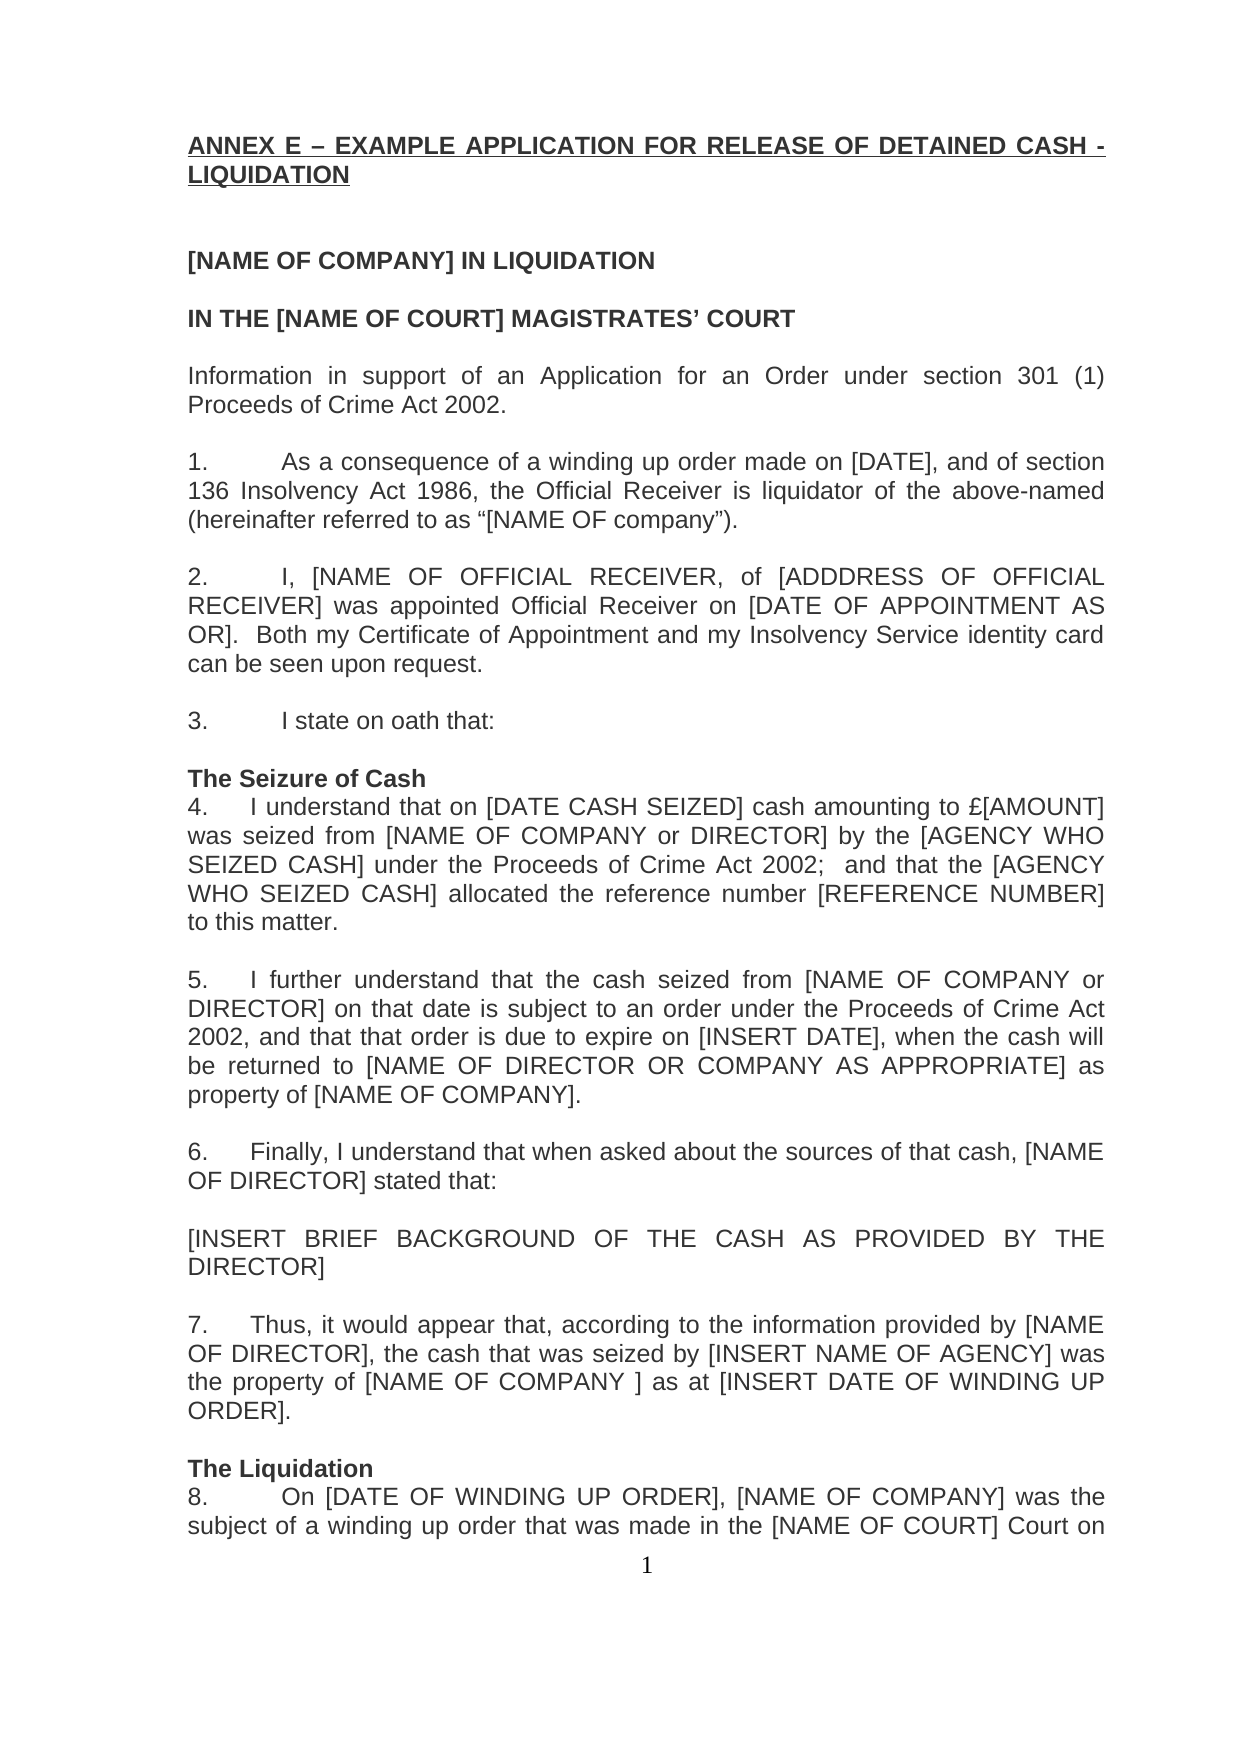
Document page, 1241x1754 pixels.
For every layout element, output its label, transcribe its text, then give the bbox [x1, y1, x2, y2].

text Information in support of an Application for an Order under section 301 (1) Proceeds of Crime Act 2002. [187, 361, 1106, 418]
list Thus, it would appear that, according to the information provided by [NAME OF DIRECTOR], the cash that was seized by [INSERT NAME OF AGENCY] was the property of [NAME OF COMPANY ] as at [INSERT DATE OF WINDING UP ORDER]. [187, 1310, 1106, 1425]
list As a consequence of a winding up order made on [DATE], and of section 136 Insolvency Act 1986, the Official Receiver is liquidator of the above-named (hereinafter referred to as “[NAME OF company”). [187, 447, 1106, 533]
list I understand that on [DATE CASH SEIZED] cash amounting to £[AMOUNT] was seized from [NAME OF COMPANY or DIRECTOR] by the [AGENCY WHO SEIZED CASH] under the Proceeds of Crime Act 2002; and that the [AGENCY WHO SEIZED CASH] allocated the reference number [REFERENCE NUMBER] to this matter. [187, 792, 1106, 936]
text [NAME OF COMPANY] IN LIQUIDATION [187, 246, 1106, 275]
text - LIQUIDATION [187, 157, 1106, 188]
list On [DATE OF WINDING UP ORDER], [NAME OF COMPANY] was the subject of a winding up order that was made in the [NAME OF COURT] Court on [187, 1482, 1106, 1540]
list I, [NAME OF OFFICIAL RECEIVER, of [ADDDRESS OF OFFICIAL RECEIVER] was appointed Official Receiver on [DATE OF APPOINTMENT AS OR]. Both my Certificate of Appointment and my Insolvency Service identity card can be seen upon request. [187, 562, 1106, 677]
text IN THE [NAME OF COURT] MAGISTRATES’ COURT [187, 303, 1106, 332]
text ANNEX E – EXAMPLE APPLICATION FOR RELEASE OF DETAINED CASH [187, 131, 1106, 156]
text The Seizure of Cash [187, 763, 1106, 792]
list I state on oath that: [187, 706, 1106, 735]
list Finally, I understand that when asked about the sources of that cash, [NAME OF DIRECTOR] stated that: [187, 1137, 1106, 1195]
list I further understand that the cash seized from [NAME OF COMPANY or DIRECTOR] on that date is subject to an order under the Proceeds of Crime Act 2002, and that that order is due to expire on [INSERT DATE], when the cash will be returned to [NAME OF DIRECTOR OR COMPANY AS APPROPRIATE] as property of [NAME OF COMPANY]. [187, 965, 1106, 1108]
text The Liquidation [187, 1453, 1106, 1482]
text [INSERT BRIEF BACKGROUND OF THE CASH AS PROVIDED BY THE DIRECTOR] [187, 1223, 1106, 1281]
